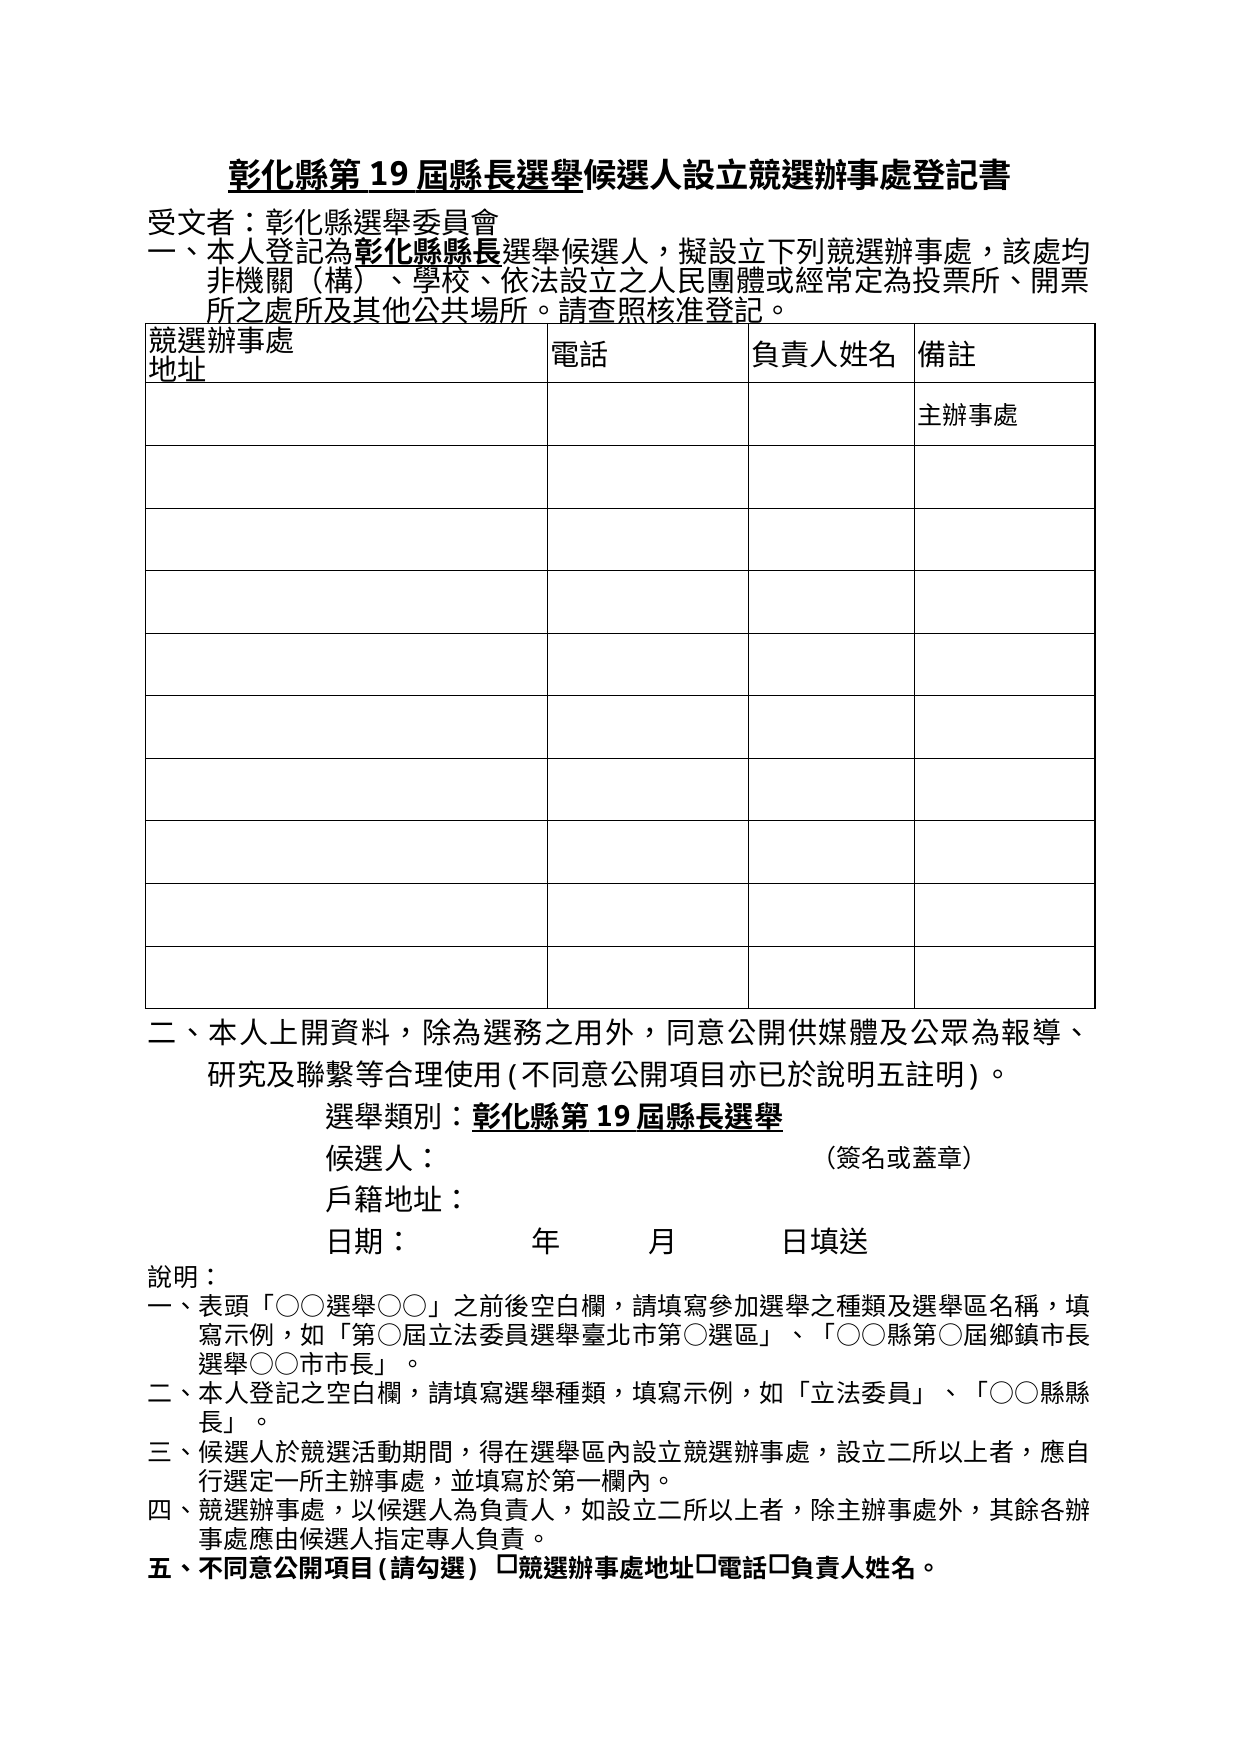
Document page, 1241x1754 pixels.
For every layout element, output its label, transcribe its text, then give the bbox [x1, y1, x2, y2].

table_cell [548, 821, 748, 883]
table_cell [749, 571, 914, 633]
text 二、本人登記之空白欄，請填寫選舉種類，填寫示例，如「立法委員」、「○○縣縣長」。 [148, 1377, 1092, 1436]
table_cell [749, 821, 914, 883]
text 三、候選人於競選活動期間，得在選舉區內設立競選辦事處，設立二所以上者，應自行選定一所主辦事處，並填寫於第一欄內。 [148, 1436, 1092, 1494]
table_header 備註 [915, 324, 1094, 382]
text 說明： [148, 1261, 1092, 1290]
text 彰化縣第19屆縣長選舉候選人設立競選辦事處登記書 [148, 158, 321, 187]
table_header 競選辦事處 地址 [146, 324, 547, 382]
table_cell [548, 696, 748, 758]
text 戶籍地址： [148, 1177, 1092, 1219]
table_cell [749, 947, 914, 1008]
table_cell [548, 759, 748, 820]
table_cell [749, 759, 914, 820]
table_cell [915, 759, 1094, 820]
text 候選人： （簽名或蓋章） [148, 1136, 1092, 1177]
table_cell [146, 759, 547, 820]
table_cell [146, 947, 547, 1008]
table_cell [146, 696, 547, 758]
table_cell [146, 634, 547, 695]
text 彰化縣第19屆縣長選舉候選人設立競選辦事處登記書 [317, 158, 475, 187]
table_cell [915, 884, 1094, 946]
text 一、表頭「○○選舉○○」之前後空白欄，請填寫參加選舉之種類及選舉區名稱，填寫示例，如「第○屆立法委員選舉臺北市第○選區」、「○○縣第○屆鄉鎮市長選舉○○市市長」。 [148, 1290, 1092, 1377]
text 日期： 年 月 日填送 [148, 1219, 1092, 1261]
text 彰化縣第19屆縣長選舉候選人設立競選辦事處登記書 [471, 158, 1092, 187]
table_cell [146, 383, 547, 445]
table_cell [915, 947, 1094, 1008]
table_cell [915, 821, 1094, 883]
table_cell [915, 509, 1094, 570]
table_cell 主辦事處 [915, 383, 1094, 445]
table_cell [749, 446, 914, 507]
table_cell [915, 696, 1094, 758]
text 受文者：彰化縣選舉委員會 [148, 206, 1092, 235]
table_header 負責人姓名 [749, 324, 914, 382]
table_cell [548, 509, 748, 570]
table_cell [548, 947, 748, 1008]
table_header 電話 [548, 324, 748, 382]
table_cell [749, 696, 914, 758]
table_cell [915, 634, 1094, 695]
text 五、不同意公開項目(請勾選) 競選辦事處地址電話負責人姓名。 [148, 1552, 1092, 1581]
text 四、競選辦事處，以候選人為負責人，如設立二所以上者，除主辦事處外，其餘各辦事處應由候選人指定專人負責。 [148, 1494, 1092, 1552]
text 選舉類別：彰化縣第19屆縣長選舉 [148, 1094, 1092, 1136]
table_cell [146, 509, 547, 570]
table_cell [146, 884, 547, 946]
table_cell [548, 383, 748, 445]
table_cell [548, 884, 748, 946]
text 二、本人上開資料，除為選務之用外，同意公開供媒體及公眾為報導、研究及聯繫等合理使用(不同意公開項目亦已於說明五註明)。 [148, 1009, 1092, 1094]
table_cell [749, 634, 914, 695]
table_cell [146, 571, 547, 633]
table_cell [915, 571, 1094, 633]
table_cell [146, 446, 547, 507]
table_cell [915, 446, 1094, 507]
table_cell [749, 884, 914, 946]
table_cell [749, 509, 914, 570]
text 一、本人登記為彰化縣縣長選舉候選人，擬設立下列競選辦事處，該處均非機關（構）、學校、依法設立之人民團體或經常定為投票所、開票所之處所及其他公共場所。請查照核准登記。 [148, 235, 1092, 323]
table_cell [548, 634, 748, 695]
table_cell [146, 821, 547, 883]
table_cell [749, 383, 914, 445]
table_cell [548, 446, 748, 507]
table_cell [548, 571, 748, 633]
